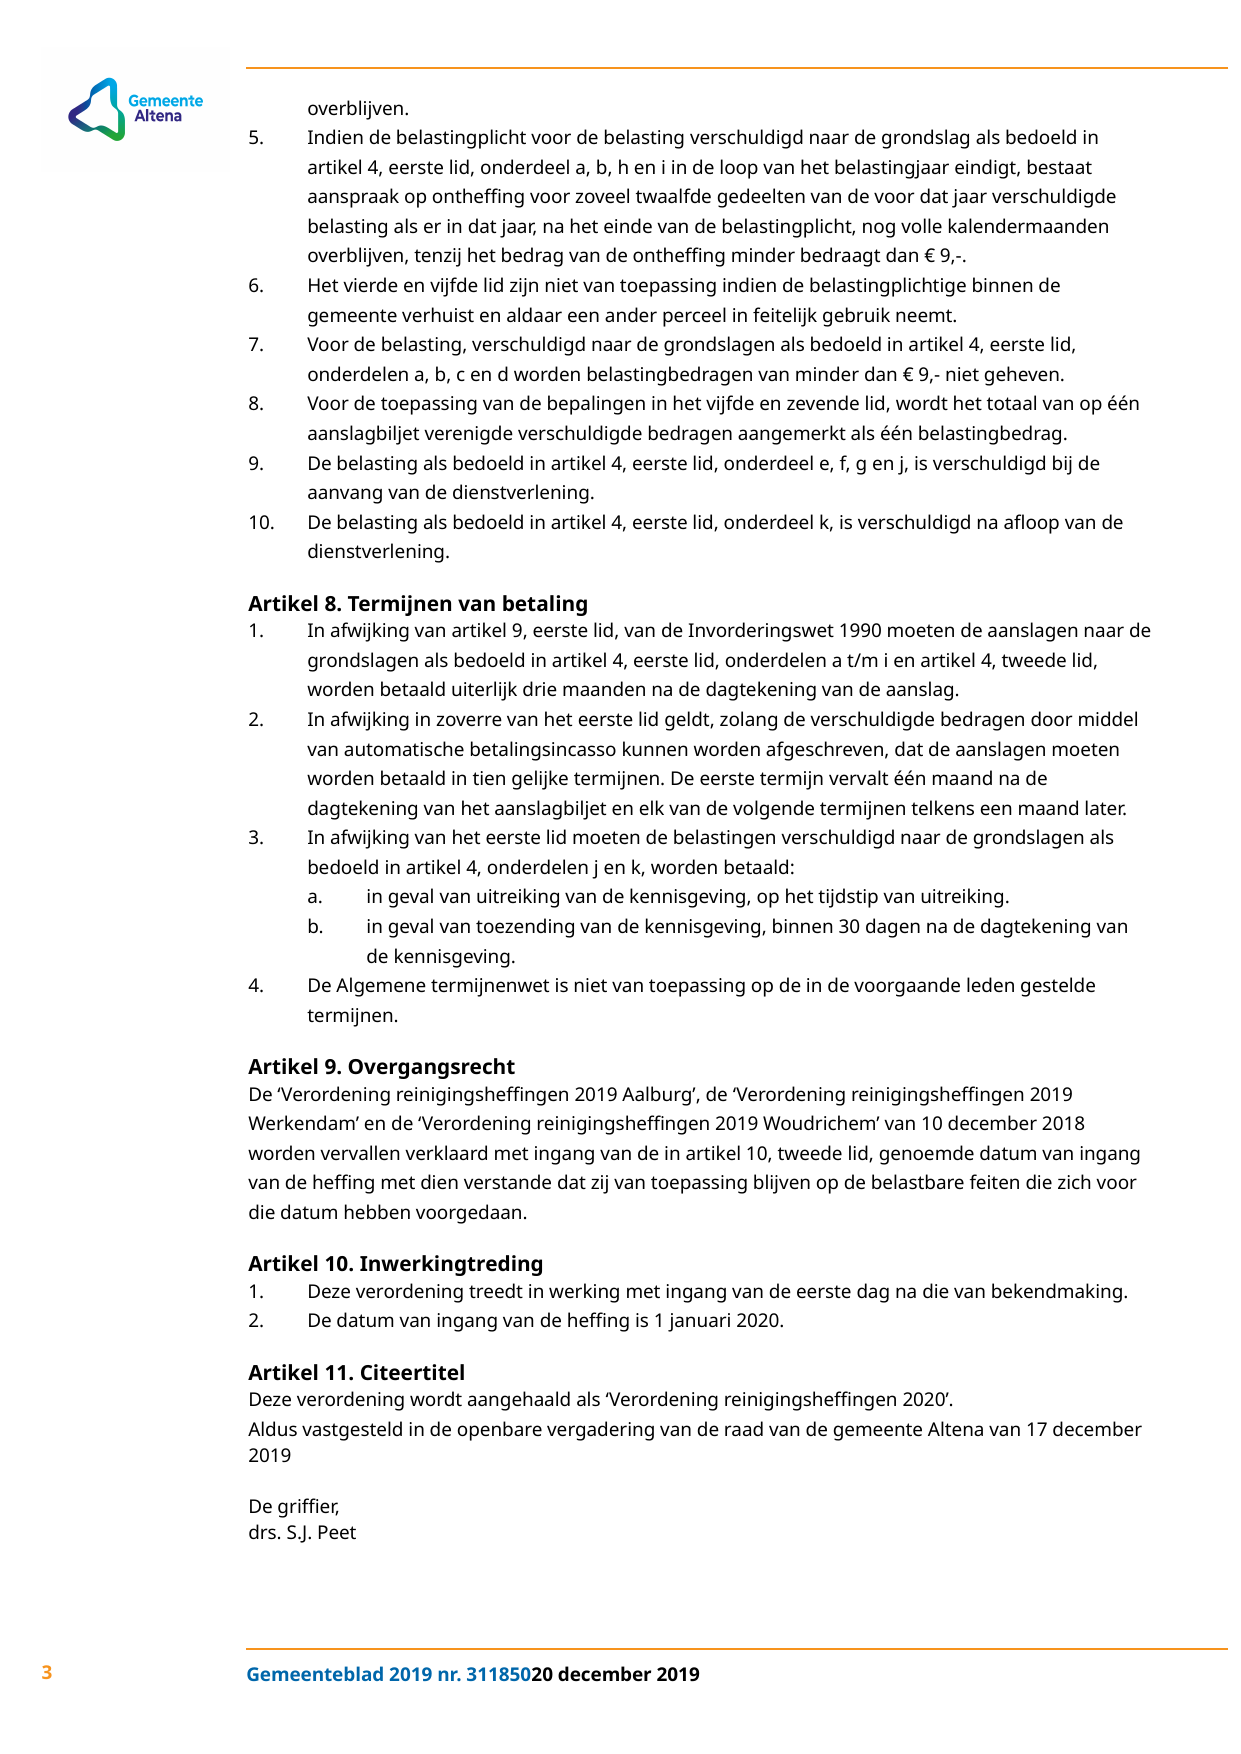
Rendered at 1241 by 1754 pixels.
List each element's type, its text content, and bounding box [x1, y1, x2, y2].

text Artikel 10. Inwerkingtreding [248, 1249, 1152, 1278]
list Voor de toepassing van de bepalingen in het vijfde en zevende lid, wordt het totaal van op één aanslagbiljet verenigde verschuldigde bedragen aangemerkt als één belastingbedrag. [248, 391, 1152, 446]
list Het vierde en vijfde lid zijn niet van toepassing indien de belastingplichtige binnen de gemeente verhuist en aldaar een ander perceel in feitelijk gebruik neemt. [248, 272, 1152, 328]
list Deze verordening treedt in werking met ingang van de eerste dag na die van bekendmaking. [248, 1278, 1152, 1304]
list Voor de belasting, verschuldigd naar de grondslagen als bedoeld in artikel 4, eerste lid, onderdelen a, b, c en d worden belastingbedragen van minder dan € 9,- niet geheven. [248, 331, 1152, 387]
list Indien de belastingplicht voor de belasting verschuldigd naar de grondslag als bedoeld in artikel 4, eerste lid, onderdeel a, b, h en i in de loop van het belastingjaar eindigt, bestaat aanspraak op ontheffing voor zoveel twaalfde gedeelten van de voor dat jaar verschuldigde belasting als er in dat jaar, na het einde van de belastingplicht, nog volle kalendermaanden overblijven, tenzij het bedrag van de ontheffing minder bedraagt dan € 9,-. [248, 124, 1152, 268]
list overblijven. [248, 95, 1152, 121]
list in geval van toezending van de kennisgeving, binnen 30 dagen na de dagtekening van de kennisgeving. [307, 913, 1152, 968]
text Artikel 9. Overgangsrecht [248, 1052, 1152, 1081]
text De ‘Verordening reinigingsheffingen 2019 Aalburg’, de ‘Verordening reinigingsheffingen 2019 Werkendam’ en de ‘Verordening reinigingsheffingen 2019 Woudrichem’ van 10 december 2018 worden vervallen verklaard met ingang van de in artikel 10, tweede lid, genoemde datum van ingang van de heffing met dien verstande dat zij van toepassing blijven op de belastbare feiten die zich voor die datum hebben voorgedaan. [248, 1081, 1152, 1225]
text Deze verordening wordt aangehaald als ‘Verordening reinigingsheffingen 2020’. [248, 1386, 1152, 1412]
list De Algemene termijnenwet is niet van toepassing op de in de voorgaande leden gestelde termijnen. [248, 972, 1152, 1028]
list De datum van ingang van de heffing is 1 januari 2020. [248, 1308, 1152, 1333]
list in geval van uitreiking van de kennisgeving, op het tijdstip van uitreiking. [307, 884, 1152, 909]
list In afwijking in zoverre van het eerste lid geldt, zolang de verschuldigde bedragen door middel van automatische betalingsincasso kunnen worden afgeschreven, dat de aanslagen moeten worden betaald in tien gelijke termijnen. De eerste termijn vervalt één maand na de dagtekening van het aanslagbiljet en elk van de volgende termijnen telkens een maand later. [248, 706, 1152, 821]
text Artikel 11. Citeertitel [248, 1358, 1152, 1386]
text Aldus vastgesteld in de openbare vergadering van de raad van de gemeente Altena van 17 december 2019 [248, 1416, 1152, 1467]
list In afwijking van artikel 9, eerste lid, van de Invorderingswet 1990 moeten de aanslagen naar de grondslagen als bedoeld in artikel 4, eerste lid, onderdelen a t/m i en artikel 4, tweede lid, worden betaald uiterlijk drie maanden na de dagtekening van de aanslag. [248, 617, 1152, 702]
text Artikel 8. Termijnen van betaling [248, 589, 1152, 617]
list De belasting als bedoeld in artikel 4, eerste lid, onderdeel e, f, g en j, is verschuldigd bij de aanvang van de dienstverlening. [248, 450, 1152, 505]
list De belasting als bedoeld in artikel 4, eerste lid, onderdeel k, is verschuldigd na afloop van de dienstverlening. [248, 509, 1152, 564]
picture [41, 47, 231, 172]
text De griffier, [248, 1493, 1152, 1519]
text drs. S.J. Peet [248, 1519, 1152, 1545]
list In afwijking van het eerste lid moeten de belastingen verschuldigd naar de grondslagen als bedoeld in artikel 4, onderdelen j en k, worden betaald: [248, 824, 1152, 880]
